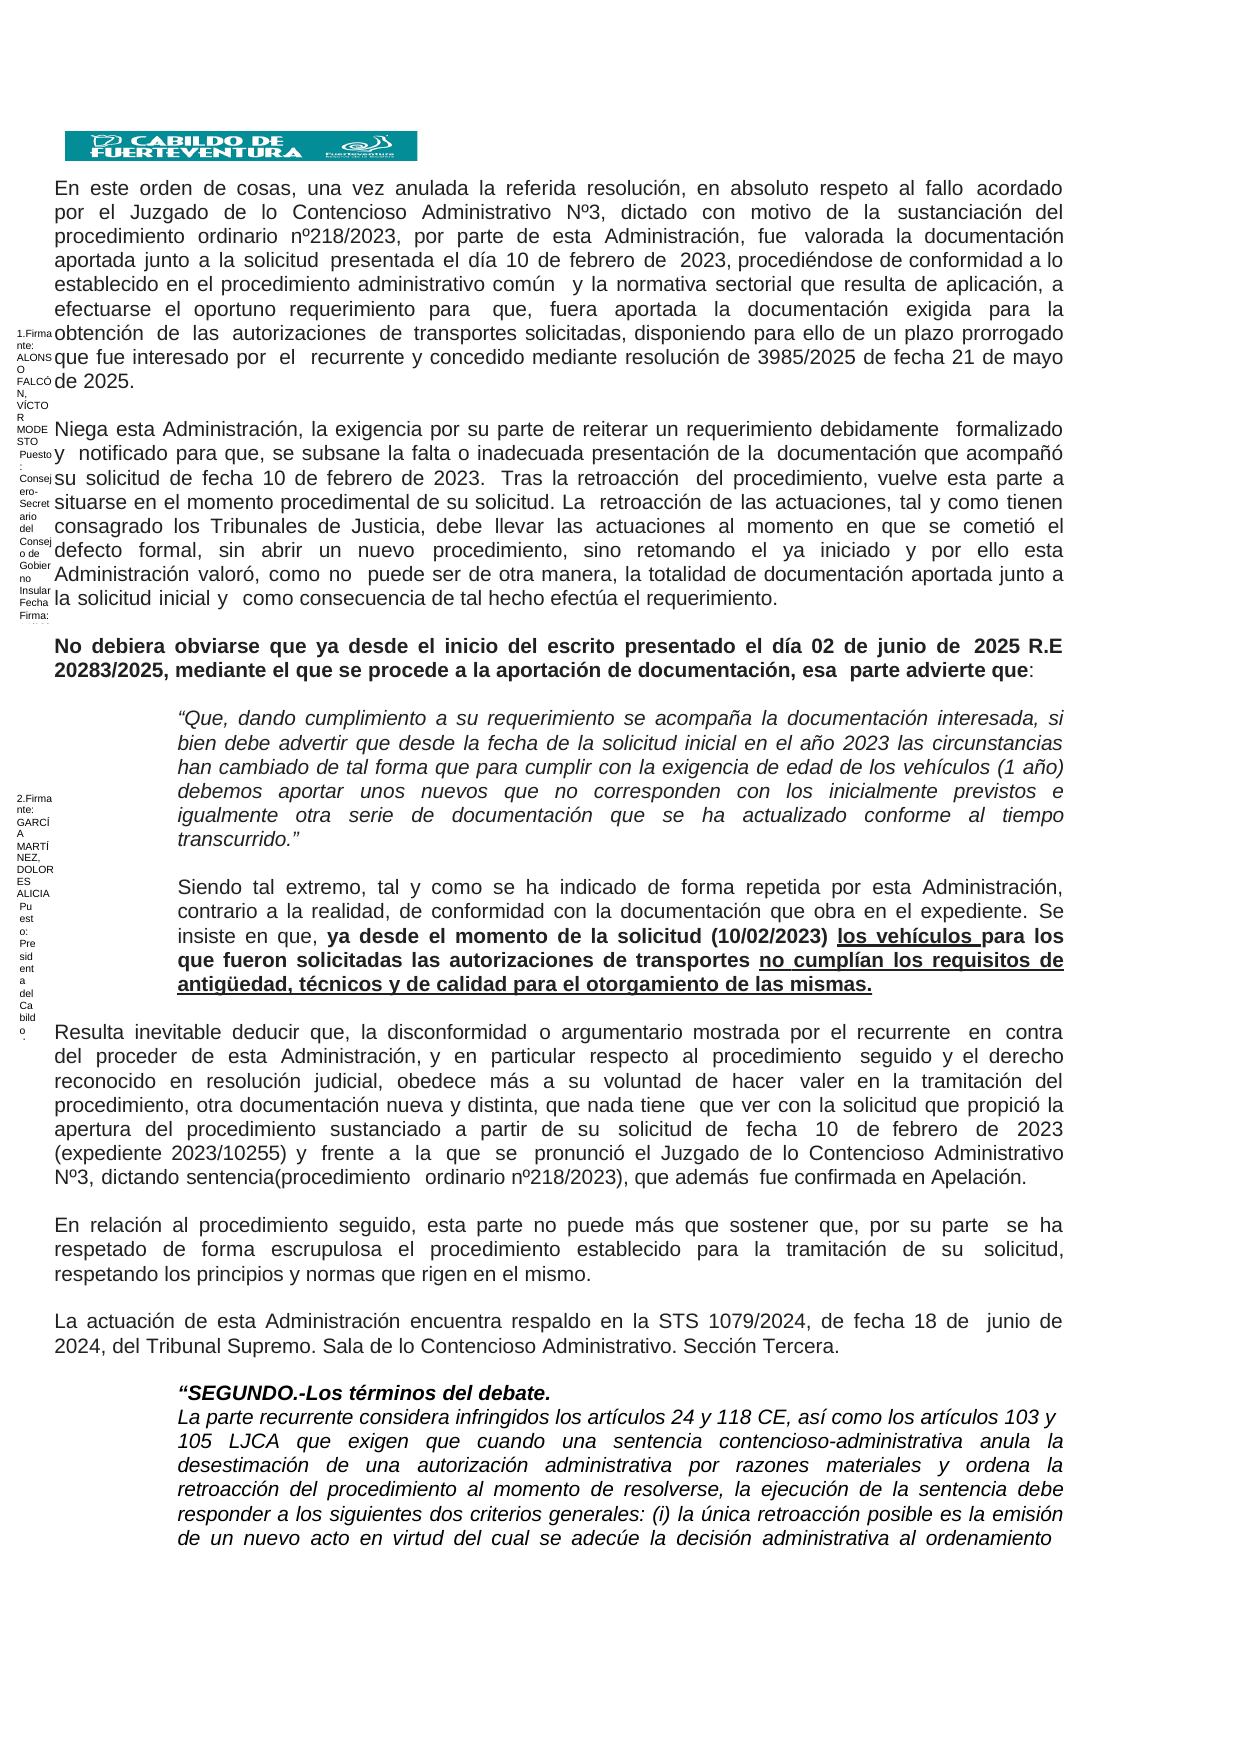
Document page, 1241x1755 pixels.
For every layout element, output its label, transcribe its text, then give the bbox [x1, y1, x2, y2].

text La parte recurrente considera infringidos los artículos 24 y 118 CE, así como los artículos 103 y [177, 1405, 1241, 1429]
text La actuación de esta Administración encuentra respaldo en la STS 1079/2024, de fecha 18 de junio de 2024, del Tribunal Supremo. Sala de lo Contencioso Administrativo. Sección Tercera. [54, 1309, 1064, 1357]
text “Que, dando cumplimiento a su requerimiento se acompaña la documentación interesada, si bien debe advertir que desde la fecha de la solicitud inicial en el año 2023 las circunstancias han cambiado de tal forma que para cumplir con la exigencia de edad de los vehículos (1 año) debemos aportar unos nuevos que no corresponden con los inicialmente previstos e igualmente otra serie de documentación que se ha actualizado conforme al tiempo transcurrido.” [177, 706, 1064, 851]
text Resulta inevitable deducir que, la disconformidad o argumentario mostrada por el recurrente en contra del proceder de esta Administración, y en particular respecto al procedimiento seguido y el derecho reconocido en resolución judicial, obedece más a su voluntad de hacer valer en la tramitación del procedimiento, otra documentación nueva y distinta, que nada tiene que ver con la solicitud que propició la apertura del procedimiento sustanciado a partir de su solicitud de fecha 10 de febrero de 2023 (expediente 2023/10255) y frente a la que se pronunció el Juzgado de lo Contencioso Administrativo Nº3, dictando sentencia(procedimiento ordinario nº218/2023), que además fue confirmada en Apelación. [54, 1020, 1064, 1189]
text En este orden de cosas, una vez anulada la referida resolución, en absoluto respeto al fallo acordado por el Juzgado de lo Contencioso Administrativo Nº3, dictado con motivo de la sustanciación del procedimiento ordinario nº218/2023, por parte de esta Administración, fue valorada la documentación aportada junto a la solicitud presentada el día 10 de febrero de 2023, procediéndose de conformidad a lo establecido en el procedimiento administrativo común y la normativa sectorial que resulta de aplicación, a efectuarse el oportuno requerimiento para que, fuera aportada la documentación exigida para la obtención de las autorizaciones de transportes solicitadas, disponiendo para ello de un plazo prorrogado que fue interesado por el recurrente y concedido mediante resolución de 3985/2025 de fecha 21 de mayo de 2025. [14, 176, 1064, 623]
subtitle “SEGUNDO.-Los términos del debate. [177, 1381, 1241, 1405]
text Niega esta Administración, la exigencia por su parte de reiterar un requerimiento debidamente formalizado y notificado para que, se subsane la falta o inadecuada presentación de la documentación que acompañó su solicitud de fecha 10 de febrero de 2023. Tras la retroacción del procedimiento, vuelve esta parte a situarse en el momento procedimental de su solicitud. La retroacción de las actuaciones, tal y como tienen consagrado los Tribunales de Justicia, debe llevar las actuaciones al momento en que se cometió el defecto formal, sin abrir un nuevo procedimiento, sino retomando el ya iniciado y por ello esta Administración valoró, como no puede ser de otra manera, la totalidad de documentación aportada junto a la solicitud inicial y como consecuencia de tal hecho efectúa el requerimiento. [54, 417, 1064, 610]
text Puesto: Presidenta del Cabildo de Fuerteventura Fecha Firma: 14/08/2025 11:53:40 [19, 901, 36, 1040]
text 1.Firmante: ALONSO FALCÓN, VÍCTOR MODESTO [17, 328, 54, 448]
text En relación al procedimiento seguido, esta parte no puede más que sostener que, por su parte se ha respetado de forma escrupulosa el procedimiento establecido para la tramitación de su solicitud, respetando los principios y normas que rigen en el mismo. [54, 1213, 1064, 1285]
text 105 LJCA que exigen que cuando una sentencia contencioso-administrativa anula la desestimación de una autorización administrativa por razones materiales y ordena la retroacción del procedimiento al momento de resolverse, la ejecución de la sentencia debe responder a los siguientes dos criterios generales: (i) la única retroacción posible es la emisión de un nuevo acto en virtud del cual se adecúe la decisión administrativa al ordenamiento [177, 1429, 1064, 1549]
subtitle No debiera obviarse que ya desde el inicio del escrito presentado el día 02 de junio de 2025 R.E 20283/2025, mediante el que se procede a la aportación de documentación, esa parte advierte que: [54, 634, 1064, 682]
text 2.Firmante: GARCÍA MARTÍNEZ, DOLORES ALICIA [17, 792, 54, 900]
text Puesto: Consejero-Secretario del Consejo de Gobierno Insular Fecha Firma: 14/08/2025 11:37:40 [19, 448, 52, 623]
picture [65, 131, 418, 161]
text Siendo tal extremo, tal y como se ha indicado de forma repetida por esta Administración, contrario a la realidad, de conformidad con la documentación que obra en el expediente. Se insiste en que, ya desde el momento de la solicitud (10/02/2023) los vehículos para los que fueron solicitadas las autorizaciones de transportes no cumplían los requisitos de antigüedad, técnicos y de calidad para el otorgamiento de las mismas. [177, 875, 1064, 996]
